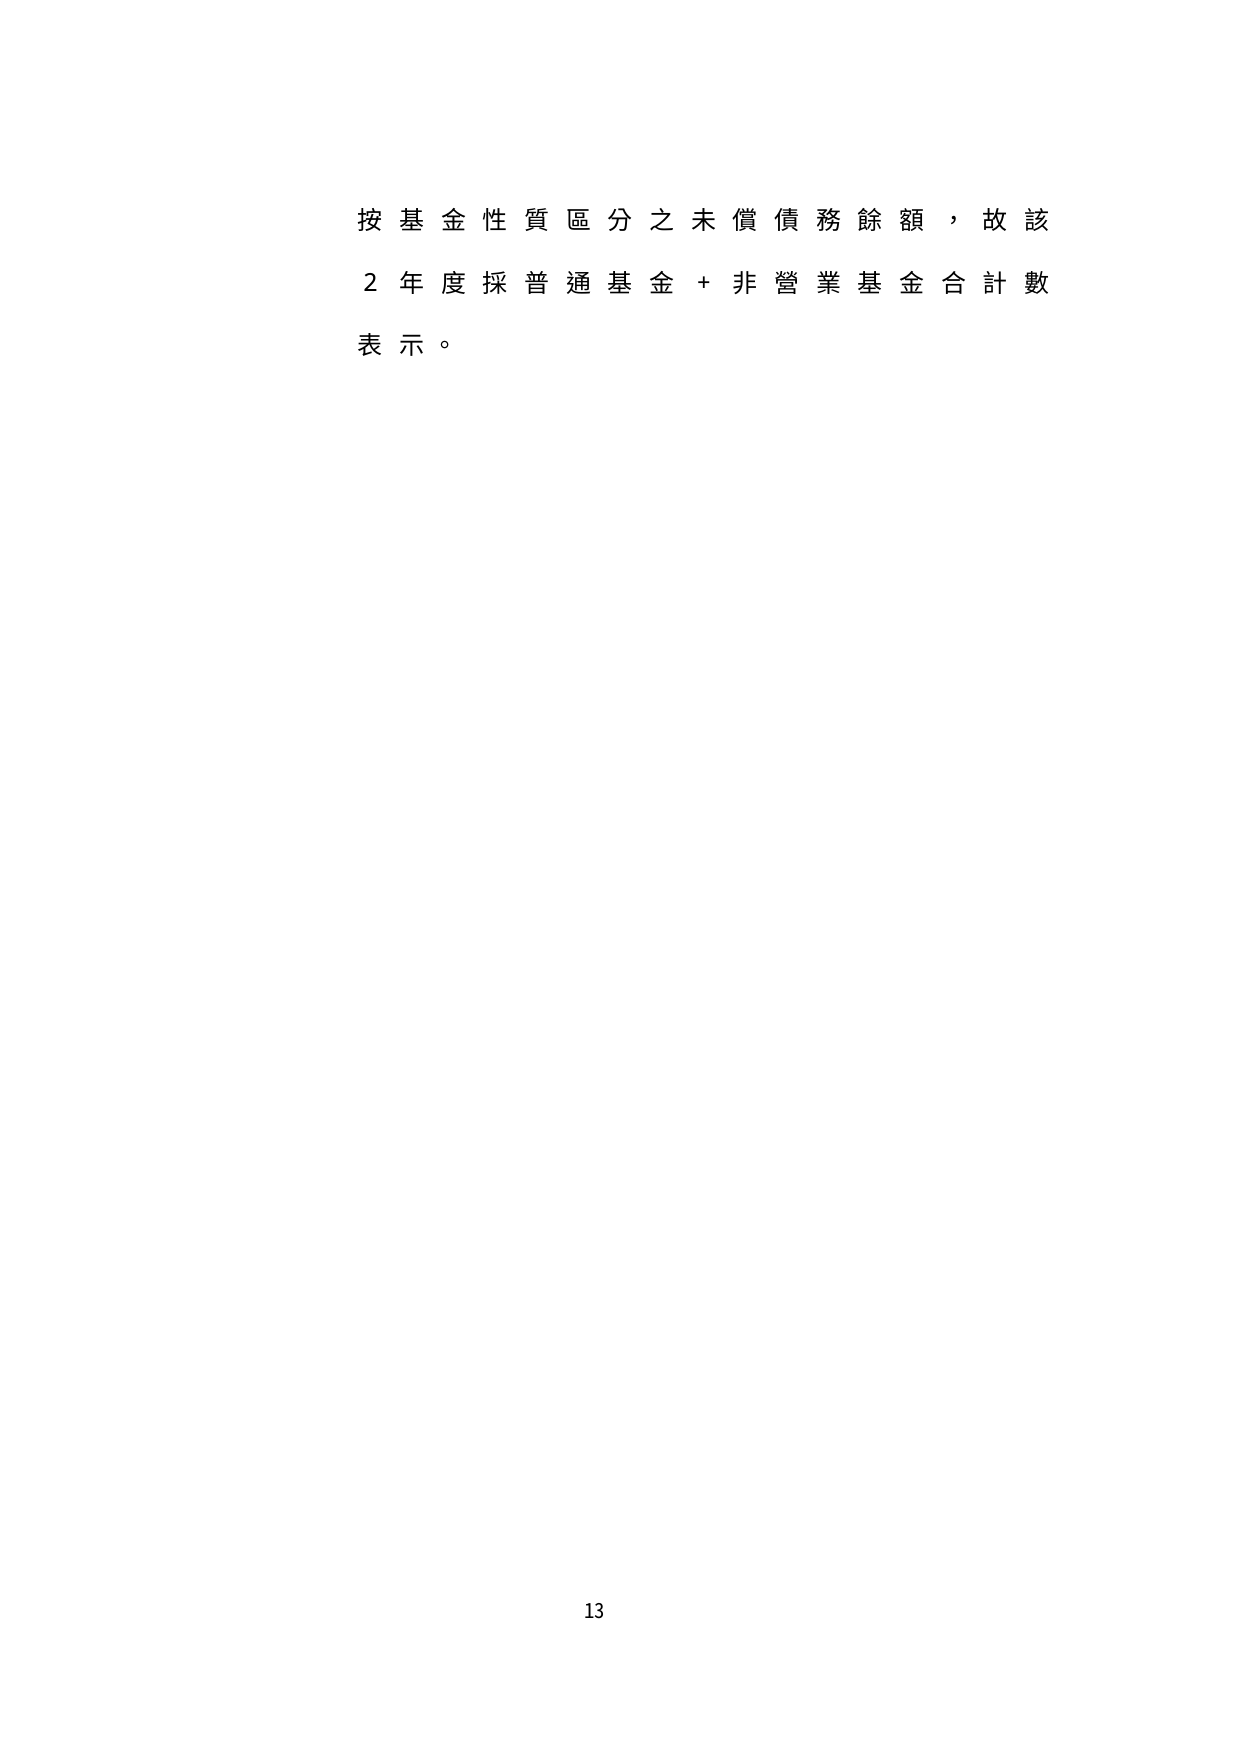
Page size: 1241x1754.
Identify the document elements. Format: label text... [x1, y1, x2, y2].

text 按基金性質區分之未償債務餘額，故該2年度採普通基金+非營業基金合計數表示。 [315, 177, 1058, 365]
